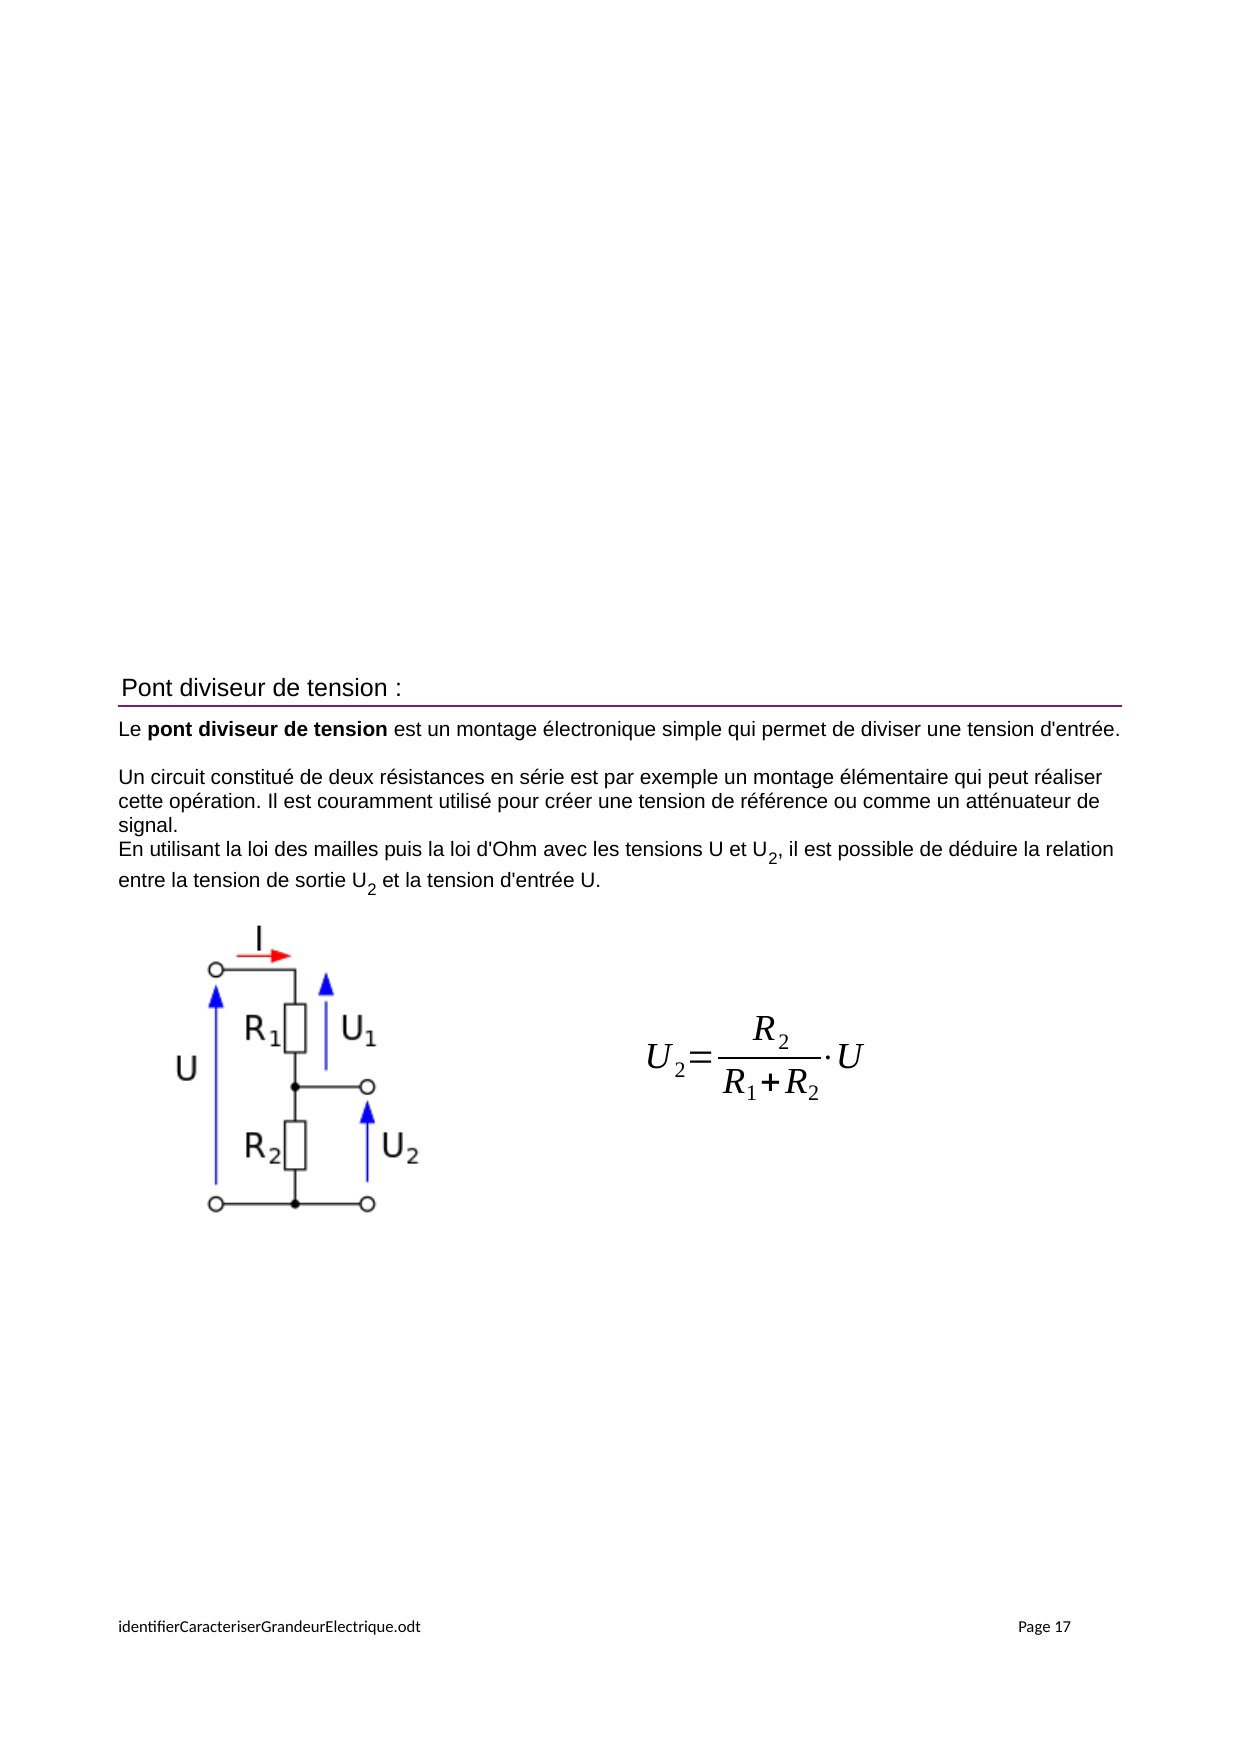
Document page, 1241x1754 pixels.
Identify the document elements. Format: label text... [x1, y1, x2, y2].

picture [120, 915, 464, 1225]
text Un circuit constitué de deux résistances en série est par exemple un montage élémentaire qui peut réaliser cette opération. Il est couramment utilisé pour créer une tension de référence ou comme un atténuateur de signal. [118, 765, 1122, 837]
subtitle Pont diviseur de tension : [118, 670, 1122, 705]
text En utilisant la loi des mailles puis la loi d'Ohm avec les tensions U et U2, il est possible de déduire la relation entre la tension de sortie U2 et la tension d'entrée U. [118, 837, 1122, 899]
text Le pont diviseur de tension est un montage électronique simple qui permet de diviser une tension d'entrée. [118, 717, 1122, 741]
